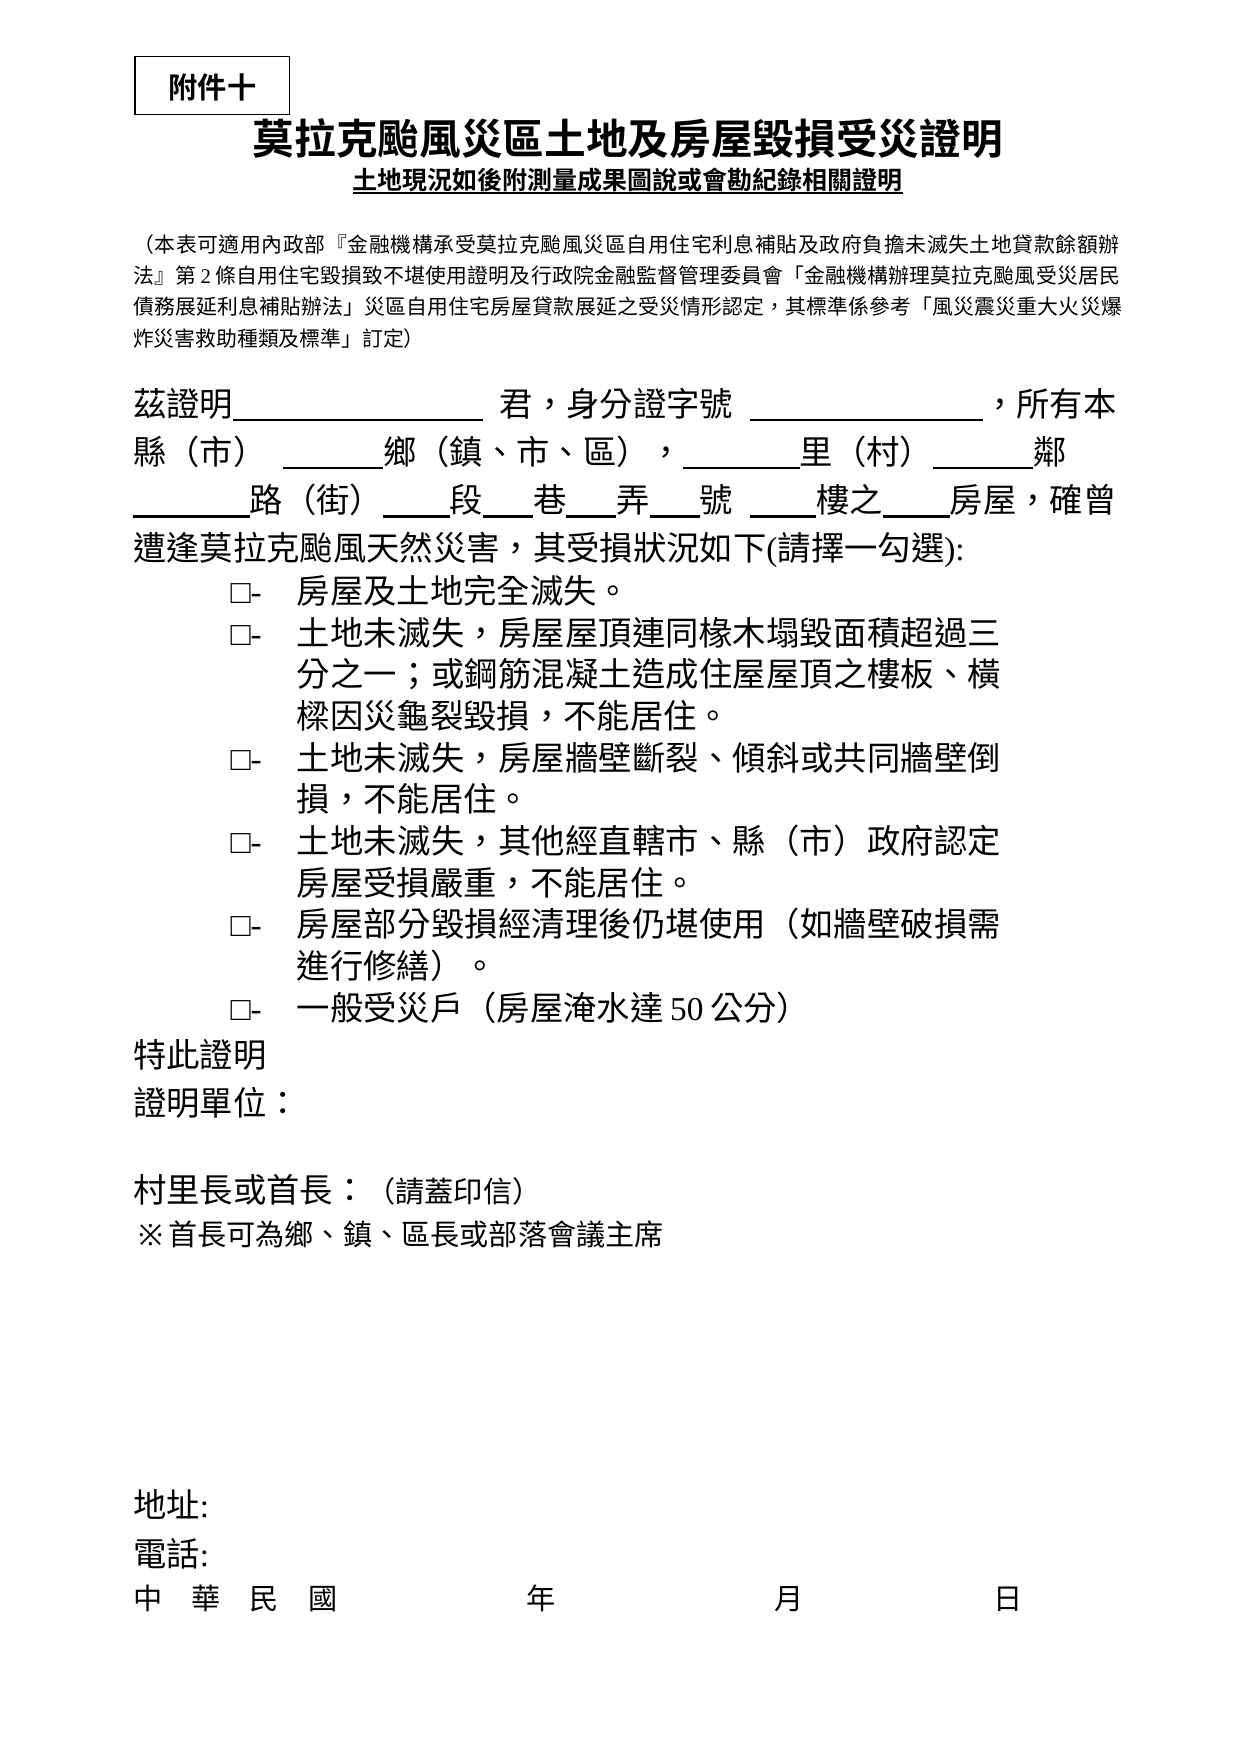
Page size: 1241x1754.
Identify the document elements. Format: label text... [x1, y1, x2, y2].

table_cell 房屋部分毀損經清理後仍堪使用（如牆壁破損需進行修繕）。 [292, 904, 1007, 987]
table_cell □- [219, 820, 292, 903]
table_cell 土地未滅失，其他經直轄市、縣（市）政府認定房屋受損嚴重，不能居住。 [292, 820, 1007, 903]
text 路（街） 段 巷 弄 號 樓之 房屋，確曾遭逢莫拉克颱風天然災害，其受損狀況如下(請擇一勾選): [133, 474, 1122, 570]
table_header 房屋及土地完全滅失。 [292, 570, 1007, 612]
text 村里長或首長：（請蓋印信） [133, 1163, 1122, 1212]
text [136, 57, 289, 114]
text 地址: [133, 1479, 1122, 1527]
text （本表可適用內政部『金融機構承受莫拉克颱風災區自用住宅利息補貼及政府負擔未滅失土地貸款餘額辦法』第2條自用住宅毀損致不堪使用證明及行政院金融監督管理委員會「金融機構辦理莫拉克颱風受災居民債務展延利息補貼辦法」災區自用住宅房屋貸款展延之受災情形認定，其標準係參考「風災震災重大火災爆炸災害救助種類及標準」訂定） [133, 227, 1122, 352]
table_cell 一般受災戶（房屋淹水達50公分） [292, 987, 1007, 1028]
table_cell □- [219, 612, 292, 737]
text 茲證明 君，身分證字號 ，所有本縣（市） 鄉（鎮、市、區）， 里（村） 鄰 [133, 377, 1122, 474]
text 附件十 [151, 65, 274, 106]
text 證明單位： [133, 1077, 1122, 1125]
table_cell □- [219, 737, 292, 820]
text 莫拉克颱風災區土地及房屋毀損受災證明 [133, 113, 1122, 165]
text 土地現況如後附測量成果圖說或會勘紀錄相關證明 [133, 165, 1122, 196]
text 特此證明 [133, 1028, 1122, 1077]
table_cell □- [219, 987, 292, 1028]
text 電話: [133, 1527, 1122, 1576]
text 中 華 民 國 年 月 日 [133, 1576, 1122, 1618]
text ※首長可為鄉、鎮、區長或部落會議主席 [133, 1212, 1122, 1254]
table_header □- [219, 570, 292, 612]
table_cell □- [219, 904, 292, 987]
table_cell 土地未滅失，房屋牆壁斷裂、傾斜或共同牆壁倒損，不能居住。 [292, 737, 1007, 820]
table_cell 土地未滅失，房屋屋頂連同椽木塌毀面積超過三分之一；或鋼筋混凝土造成住屋屋頂之樓板、橫樑因災龜裂毀損，不能居住。 [292, 612, 1007, 737]
